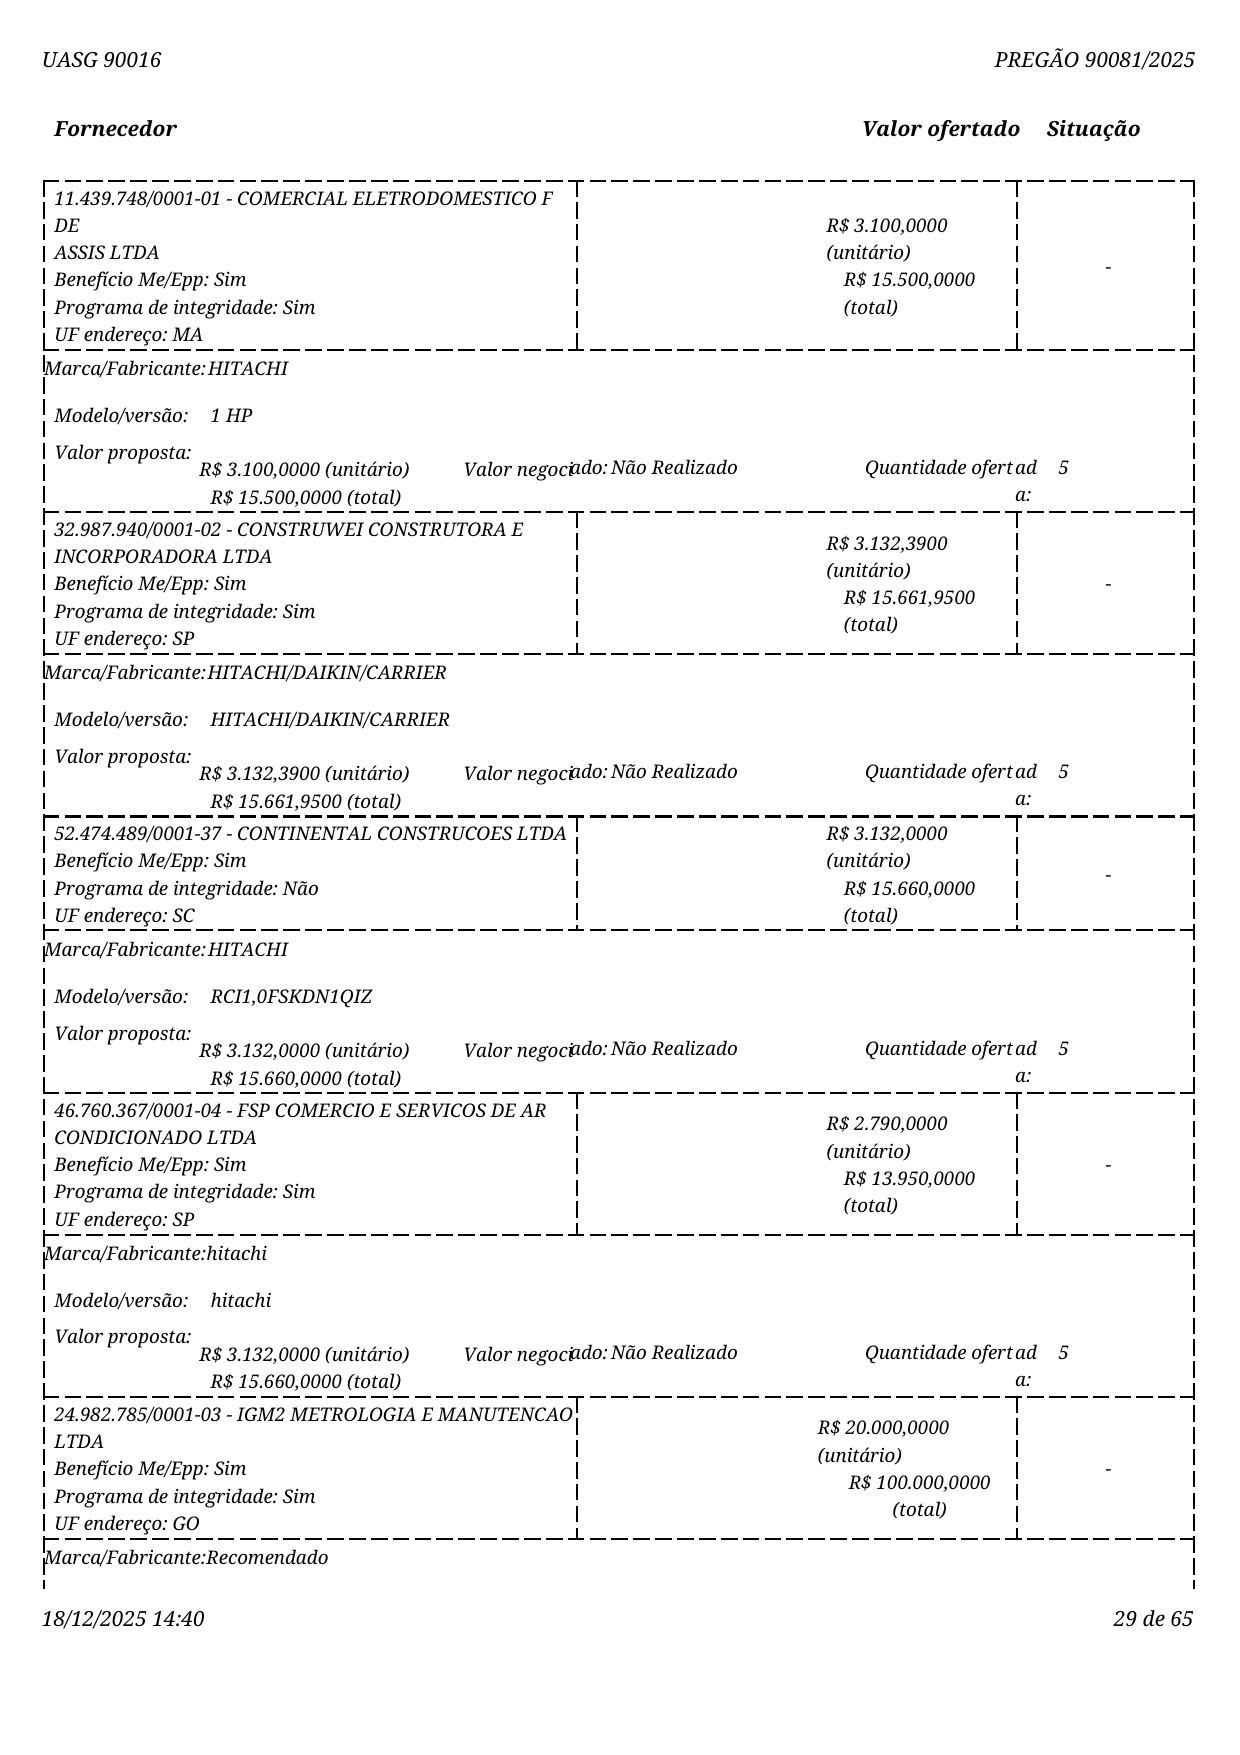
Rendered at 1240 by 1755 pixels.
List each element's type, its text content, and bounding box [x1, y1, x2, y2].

table_cell [1101, 400, 1194, 449]
table_cell [818, 704, 1017, 753]
table_cell [818, 1538, 1017, 1589]
table_cell R$ 3.132,0000 (unitário) R$ 15.660,0000 (total) [818, 815, 1017, 929]
table_cell [818, 929, 1017, 981]
table_cell Marca/Fabricante: HITACHI/DAIKIN/CARRIER [44, 653, 577, 704]
table_header - [1101, 180, 1194, 348]
table_cell ado: Não Realizado [577, 449, 818, 511]
table_cell 52.474.489/0001-37 - CONTINENTAL CONSTRUCOES LTDA Benefício Me/Epp: Sim Programa de integridade: Não UF endereço: SC [44, 815, 577, 929]
table_header 11.439.748/0001-01 - COMERCIAL ELETRODOMESTICO F DE ASSIS LTDA Benefício Me/Epp: Sim Programa de integridade: Sim UF endereço: MA [44, 180, 577, 348]
table_cell ada: [1017, 753, 1048, 815]
table_cell Modelo/versão: Valor proposta: [44, 1285, 199, 1396]
table_cell [577, 1092, 818, 1233]
table_cell [1017, 981, 1101, 1030]
table_cell HITACHI/DAIKIN/CARRIER [199, 704, 577, 753]
table_cell R$ 3.132,0000 (unitário) Valor negoci R$ 15.660,0000 (total) [199, 1334, 577, 1396]
table_cell Marca/Fabricante: Recomendado [44, 1538, 577, 1589]
table_cell 32.987.940/0001-02 - CONSTRUWEI CONSTRUTORA E INCORPORADORA LTDA Benefício Me/Epp: Sim Programa de integridade: Sim UF endereço: SP [44, 511, 577, 653]
table_cell [1101, 704, 1194, 753]
table_cell [577, 1285, 818, 1334]
table_cell hitachi [199, 1285, 577, 1334]
table_cell R$ 3.132,3900 (unitário) R$ 15.661,9500 (total) [818, 511, 1017, 653]
table_cell [818, 1285, 1017, 1334]
table_cell Modelo/versão: Valor proposta: [44, 400, 199, 511]
table_cell [818, 653, 1017, 704]
table_cell 5 [1048, 1030, 1101, 1092]
table_cell 5 [1048, 1334, 1101, 1396]
table_cell Modelo/versão: Valor proposta: [44, 981, 199, 1092]
table_cell R$ 20.000,0000 (unitário) R$ 100.000,0000 (total) [818, 1396, 1017, 1537]
table_cell [818, 981, 1017, 1030]
table_cell [577, 400, 818, 449]
table_cell ado: Não Realizado [577, 1030, 818, 1092]
table_cell [577, 349, 818, 400]
table_cell [577, 929, 818, 981]
table_cell - [1101, 1092, 1194, 1233]
table_cell 5 [1048, 449, 1101, 511]
table_cell Quantidade ofert [818, 753, 1017, 815]
table_cell [1017, 1092, 1101, 1233]
table_cell ada: [1017, 1030, 1048, 1092]
table_cell [1017, 929, 1101, 981]
table_cell ada: [1017, 449, 1048, 511]
table_cell Quantidade ofert [818, 449, 1017, 511]
table_cell R$ 3.132,0000 (unitário) Valor negoci R$ 15.660,0000 (total) [199, 1030, 577, 1092]
table_cell - [1101, 815, 1194, 929]
table_cell [1101, 1334, 1194, 1396]
table_cell 24.982.785/0001-03 - IGM2 METROLOGIA E MANUTENCAO LTDA Benefício Me/Epp: Sim Programa de integridade: Sim UF endereço: GO [44, 1396, 577, 1537]
table_cell R$ 3.132,3900 (unitário) Valor negoci R$ 15.661,9500 (total) [199, 753, 577, 815]
table_cell Quantidade ofert [818, 1334, 1017, 1396]
table_cell [1017, 653, 1101, 704]
table_cell [577, 815, 818, 929]
table_cell [1101, 929, 1194, 981]
table_cell [577, 981, 818, 1030]
table_cell [1101, 1285, 1194, 1334]
table_cell R$ 3.100,0000 (unitário) Valor negoci R$ 15.500,0000 (total) [199, 449, 577, 511]
table_cell 1 HP [199, 400, 577, 449]
table_cell R$ 2.790,0000 (unitário) R$ 13.950,0000 (total) [818, 1092, 1017, 1233]
table_cell 46.760.367/0001-04 - FSP COMERCIO E SERVICOS DE AR CONDICIONADO LTDA Benefício Me/Epp: Sim Programa de integridade: Sim UF endereço: SP [44, 1092, 577, 1233]
table_cell 5 [1048, 753, 1101, 815]
table_cell [1017, 1396, 1101, 1537]
table_cell Marca/Fabricante: HITACHI [44, 929, 577, 981]
table_cell [818, 349, 1017, 400]
table_cell ado: Não Realizado [577, 1334, 818, 1396]
table_cell - [1101, 1396, 1194, 1537]
table_cell [1101, 981, 1194, 1030]
table_header R$ 3.100,0000 (unitário) R$ 15.500,0000 (total) [818, 180, 1017, 348]
table_cell [1017, 1285, 1101, 1334]
table_cell [1017, 1538, 1101, 1589]
table_cell [1101, 449, 1194, 511]
table_cell [1017, 704, 1101, 753]
table_cell [1017, 511, 1101, 653]
table_cell RCI1,0FSKDN1QIZ [199, 981, 577, 1030]
table_cell [577, 1396, 818, 1537]
table_header [1017, 180, 1101, 348]
table_cell [577, 653, 818, 704]
table_cell [1101, 653, 1194, 704]
table_cell [1017, 349, 1101, 400]
table_cell [1101, 1538, 1194, 1589]
table_cell Marca/Fabricante: HITACHI [44, 349, 577, 400]
table_cell [1101, 1030, 1194, 1092]
table_cell [1101, 753, 1194, 815]
table_cell [818, 400, 1017, 449]
table_cell [1101, 349, 1194, 400]
table_cell [577, 511, 818, 653]
table_cell ada: [1017, 1334, 1048, 1396]
table_cell [577, 1538, 818, 1589]
table_header [577, 180, 818, 348]
table_cell [1017, 1234, 1101, 1285]
table_cell - [1101, 511, 1194, 653]
table_cell Modelo/versão: Valor proposta: [44, 704, 199, 815]
table_cell [577, 704, 818, 753]
table_cell [1017, 400, 1101, 449]
table_cell [1101, 1234, 1194, 1285]
table_cell [818, 1234, 1017, 1285]
table_cell ado: Não Realizado [577, 753, 818, 815]
table_cell [577, 1234, 818, 1285]
table_cell Quantidade ofert [818, 1030, 1017, 1092]
table_cell [1017, 815, 1101, 929]
table_cell Marca/Fabricante: hitachi [44, 1234, 577, 1285]
